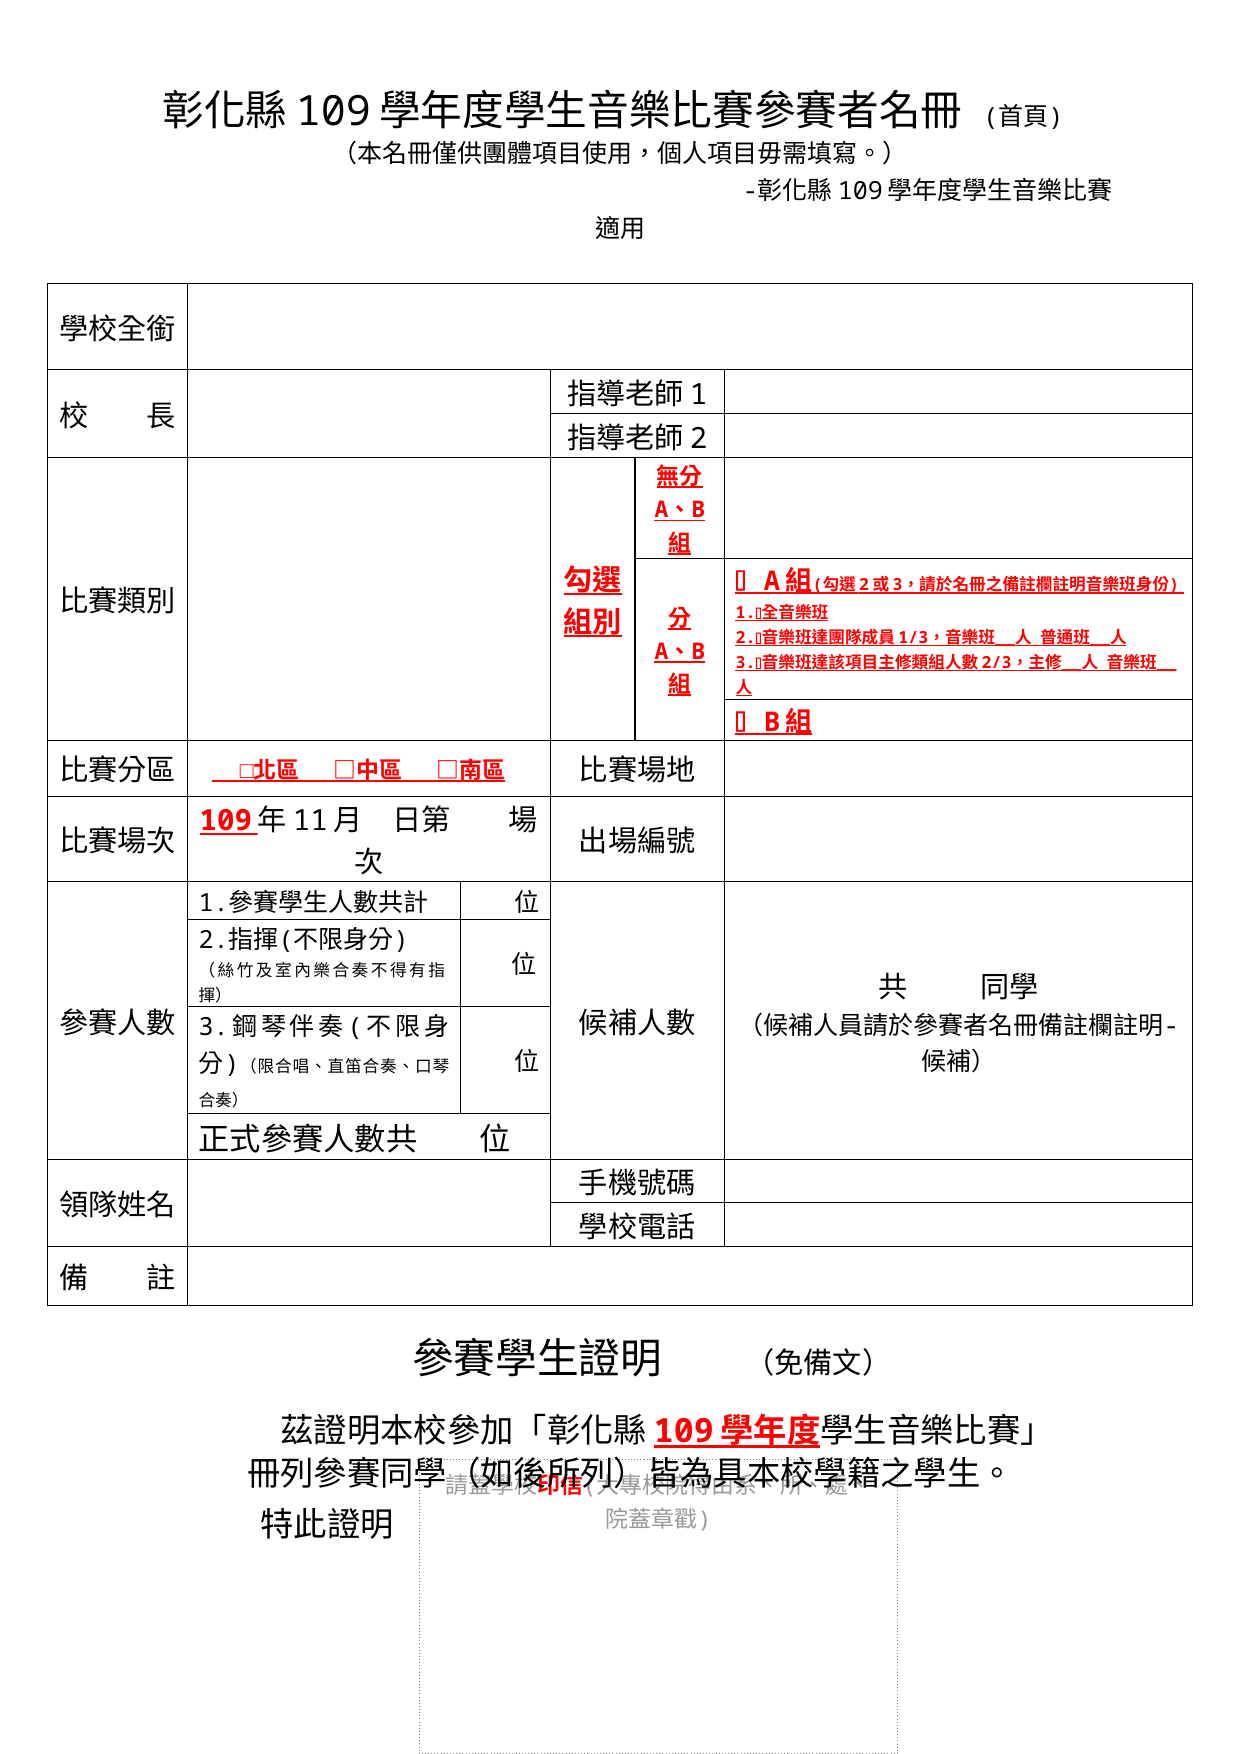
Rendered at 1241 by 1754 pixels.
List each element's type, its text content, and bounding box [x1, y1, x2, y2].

table_cell 手機號碼 [551, 1160, 724, 1202]
table_cell 分 A、B組 [636, 559, 724, 740]
table_header [188, 284, 1192, 369]
text 特此證明 [610, 1459, 620, 1467]
table_cell 指導老師1 [551, 370, 724, 413]
table_cell 備 註 [48, 1247, 187, 1305]
table_cell [188, 1247, 1192, 1305]
table_cell 候補人數 [551, 882, 724, 1159]
table_cell 109年11月 日第 場次 [188, 797, 550, 881]
table_cell 校 長 [48, 370, 187, 457]
text -彰化縣109學年度學生音樂比賽適用 [120, 169, 1120, 244]
table_cell [188, 370, 550, 457]
table_cell 3.鋼琴伴奏(不限身分)（限合唱、直笛合奏、口琴合奏） [188, 1007, 460, 1113]
text 特此證明 [620, 1459, 653, 1467]
table_cell 2.指揮(不限身分) （絲竹及室內樂合奏不得有指揮） [188, 920, 460, 1006]
table_cell 領隊姓名 [48, 1160, 187, 1246]
table_cell 1.參賽學生人數共計 [188, 882, 460, 918]
text 特此證明 [842, 1459, 872, 1467]
table_header 學校全銜 [48, 284, 187, 369]
table_cell  B組 [725, 700, 1192, 740]
table_cell 勾選組別 [551, 458, 634, 740]
text 特此證明 [655, 1459, 665, 1467]
text 特此證明 [698, 1459, 720, 1467]
table_cell 學校電話 [551, 1203, 724, 1246]
table_cell [725, 1203, 1192, 1246]
table_cell 出場編號 [551, 797, 724, 881]
table_cell [725, 458, 1192, 558]
text 茲證明本校參加「彰化縣109學年度學生音樂比賽」 [120, 1404, 1120, 1452]
text 特此證明 [473, 1459, 486, 1467]
table_cell 比賽類別 [48, 458, 187, 740]
text 參賽學生證明 （免備文） [120, 1325, 1120, 1385]
text 特此證明 [668, 1459, 696, 1467]
table_cell 參賽人數 [48, 882, 187, 1159]
table_cell 位 [461, 1007, 550, 1113]
text 特此證明 [789, 1459, 818, 1467]
table_cell 正式參賽人數共 位 [188, 1114, 550, 1159]
text 請蓋學校印信(大專校院得由系、所、處、院蓋章戳) [434, 1467, 882, 1534]
text 特此證明 [765, 1459, 786, 1467]
table_cell [725, 1160, 1192, 1202]
text 特此證明 [120, 1481, 1120, 1754]
table_cell [725, 414, 1192, 457]
table_cell □北區 □中區 □南區 [188, 741, 550, 796]
text 特此證明 [589, 1459, 608, 1467]
table_cell 指導老師2 [551, 414, 724, 457]
text 特此證明 [872, 1459, 898, 1484]
table_cell 位 [461, 882, 550, 918]
table_cell 無分A、B組 [636, 458, 724, 558]
table_cell 比賽場次 [48, 797, 187, 881]
table_cell [725, 370, 1192, 413]
table_cell [188, 458, 550, 740]
text 特此證明 [553, 1459, 565, 1467]
table_cell [188, 1160, 550, 1246]
text 冊列參賽同學（如後所列）皆為具本校學籍之學生。 [120, 1452, 1120, 1494]
text 特此證明 [418, 1471, 434, 1479]
text 特此證明 [442, 1459, 474, 1467]
text （本名冊僅供團體項目使用，個人項目毋需填寫。） [120, 133, 1120, 169]
table_cell 位 [461, 920, 550, 1006]
table_cell [725, 797, 1192, 881]
text 特此證明 [529, 1459, 550, 1467]
text 特此證明 [740, 1459, 762, 1467]
table_cell 共 同學 （候補人員請於參賽者名冊備註欄註明-候補） [725, 882, 1192, 1159]
table_cell [725, 741, 1192, 796]
table_cell  A組(勾選2或3，請於名冊之備註欄註明音樂班身份) 1.全音樂班 2.音樂班達團隊成員1/3，音樂班__人 普通班__人 3.音樂班達該項目主修類組人數2/3，主修__人 音樂班__人 [725, 559, 1192, 699]
text 彰化縣109學年度學生音樂比賽參賽者名冊 (首頁) [120, 96, 1120, 133]
table_cell 比賽分區 [48, 741, 187, 796]
table_cell 比賽場地 [551, 741, 724, 796]
text 特此證明 [567, 1459, 588, 1467]
text 特此證明 [488, 1459, 531, 1467]
